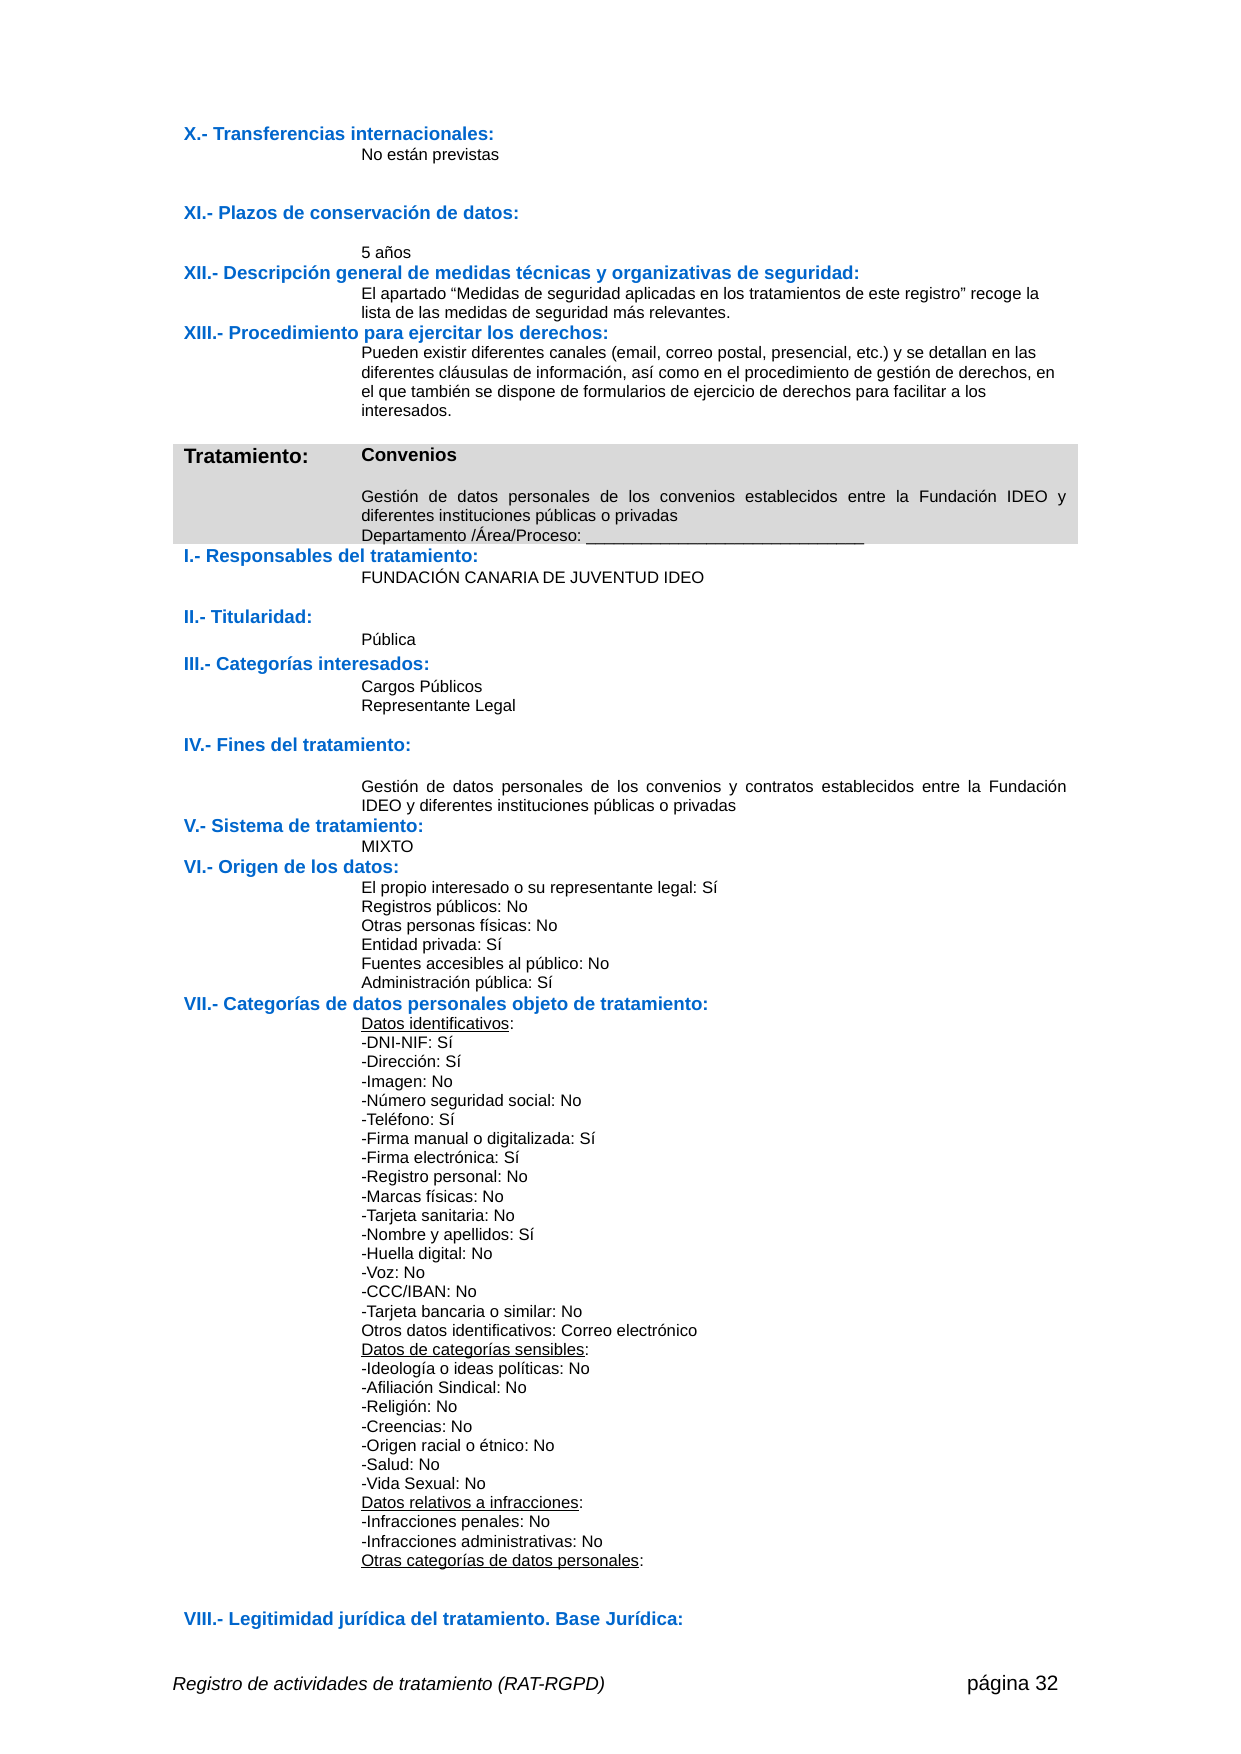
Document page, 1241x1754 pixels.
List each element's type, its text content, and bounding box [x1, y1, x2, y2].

table_cell Pública [350, 630, 1078, 653]
table_cell [173, 343, 350, 420]
table_cell [173, 145, 350, 202]
table_cell I.- Responsables del tratamiento: [173, 545, 1078, 568]
table_cell IV.- Fines del tratamiento: [173, 734, 1078, 758]
table_cell XI.- Plazos de conservación de datos: [173, 202, 1078, 223]
table_cell El propio interesado o su representante legal: Sí Registros públicos: No Otras personas físicas: No Entidad privada: Sí Fuentes accesibles al público: No Administración pública: Sí [350, 878, 1078, 992]
table_cell [173, 677, 350, 734]
table_cell [173, 630, 350, 653]
table_cell XIII.- Procedimiento para ejercitar los derechos: [173, 322, 1078, 343]
table_cell No están previstas [350, 145, 1078, 202]
table_cell X.- Transferencias internacionales: [173, 123, 1078, 144]
table_cell XII.- Descripción general de medidas técnicas y organizativas de seguridad: [173, 262, 1078, 283]
table_cell [173, 284, 350, 322]
table_cell III.- Categorías interesados: [173, 653, 1078, 677]
table_cell VI.- Origen de los datos: [173, 856, 1078, 877]
table_cell MIXTO [350, 837, 1078, 856]
table_cell Pueden existir diferentes canales (email, correo postal, presencial, etc.) y se detallan en las diferentes cláusulas de información, así como en el procedimiento de gestión de derechos, en el que también se dispone de formularios de ejercicio de derechos para facilitar a los interesados. [350, 343, 1078, 420]
table_cell [173, 758, 350, 815]
table_cell [173, 837, 350, 856]
table_cell V.- Sistema de tratamiento: [173, 815, 1078, 837]
table_cell El apartado “Medidas de seguridad aplicadas en los tratamientos de este registro” recoge la lista de las medidas de seguridad más relevantes. [350, 284, 1078, 322]
table_cell [173, 878, 350, 992]
table_header Tratamiento: [173, 444, 350, 544]
table_cell Cargos Públicos Representante Legal [350, 677, 1078, 734]
table_cell [173, 568, 350, 606]
table_cell Gestión de datos personales de los convenios y contratos establecidos entre la Fundación IDEO y diferentes instituciones públicas o privadas [350, 758, 1078, 815]
table_cell VIII.- Legitimidad jurídica del tratamiento. Base Jurídica: [173, 1608, 1078, 1630]
table_cell Datos identificativos: -DNI-NIF: Sí -Dirección: Sí -Imagen: No -Número seguridad social: No -Teléfono: Sí -Firma manual o digitalizada: Sí -Firma electrónica: Sí -Registro personal: No -Marcas físicas: No -Tarjeta sanitaria: No -Nombre y apellidos: Sí -Huella digital: No -Voz: No -CCC/IBAN: No -Tarjeta bancaria o similar: No Otros datos identificativos: Correo electrónico Datos de categorías sensibles: -Ideología o ideas políticas: No -Afiliación Sindical: No -Religión: No -Creencias: No -Origen racial o étnico: No -Salud: No -Vida Sexual: No Datos relativos a infracciones: -Infracciones penales: No -Infracciones administrativas: No Otras categorías de datos personales: [350, 1014, 1078, 1608]
table_cell [173, 1014, 350, 1608]
table_header Convenios Gestión de datos personales de los convenios establecidos entre la Fundación IDEO y diferentes instituciones públicas o privadas Departamento /Área/Proceso: ______________________________ [350, 444, 1078, 544]
table_cell II.- Titularidad: [173, 606, 1078, 630]
table_cell VII.- Categorías de datos personales objeto de tratamiento: [173, 993, 1078, 1014]
table_cell [173, 224, 350, 262]
table_cell FUNDACIÓN CANARIA DE JUVENTUD IDEO [350, 568, 1078, 606]
table_cell 5 años [350, 224, 1078, 262]
